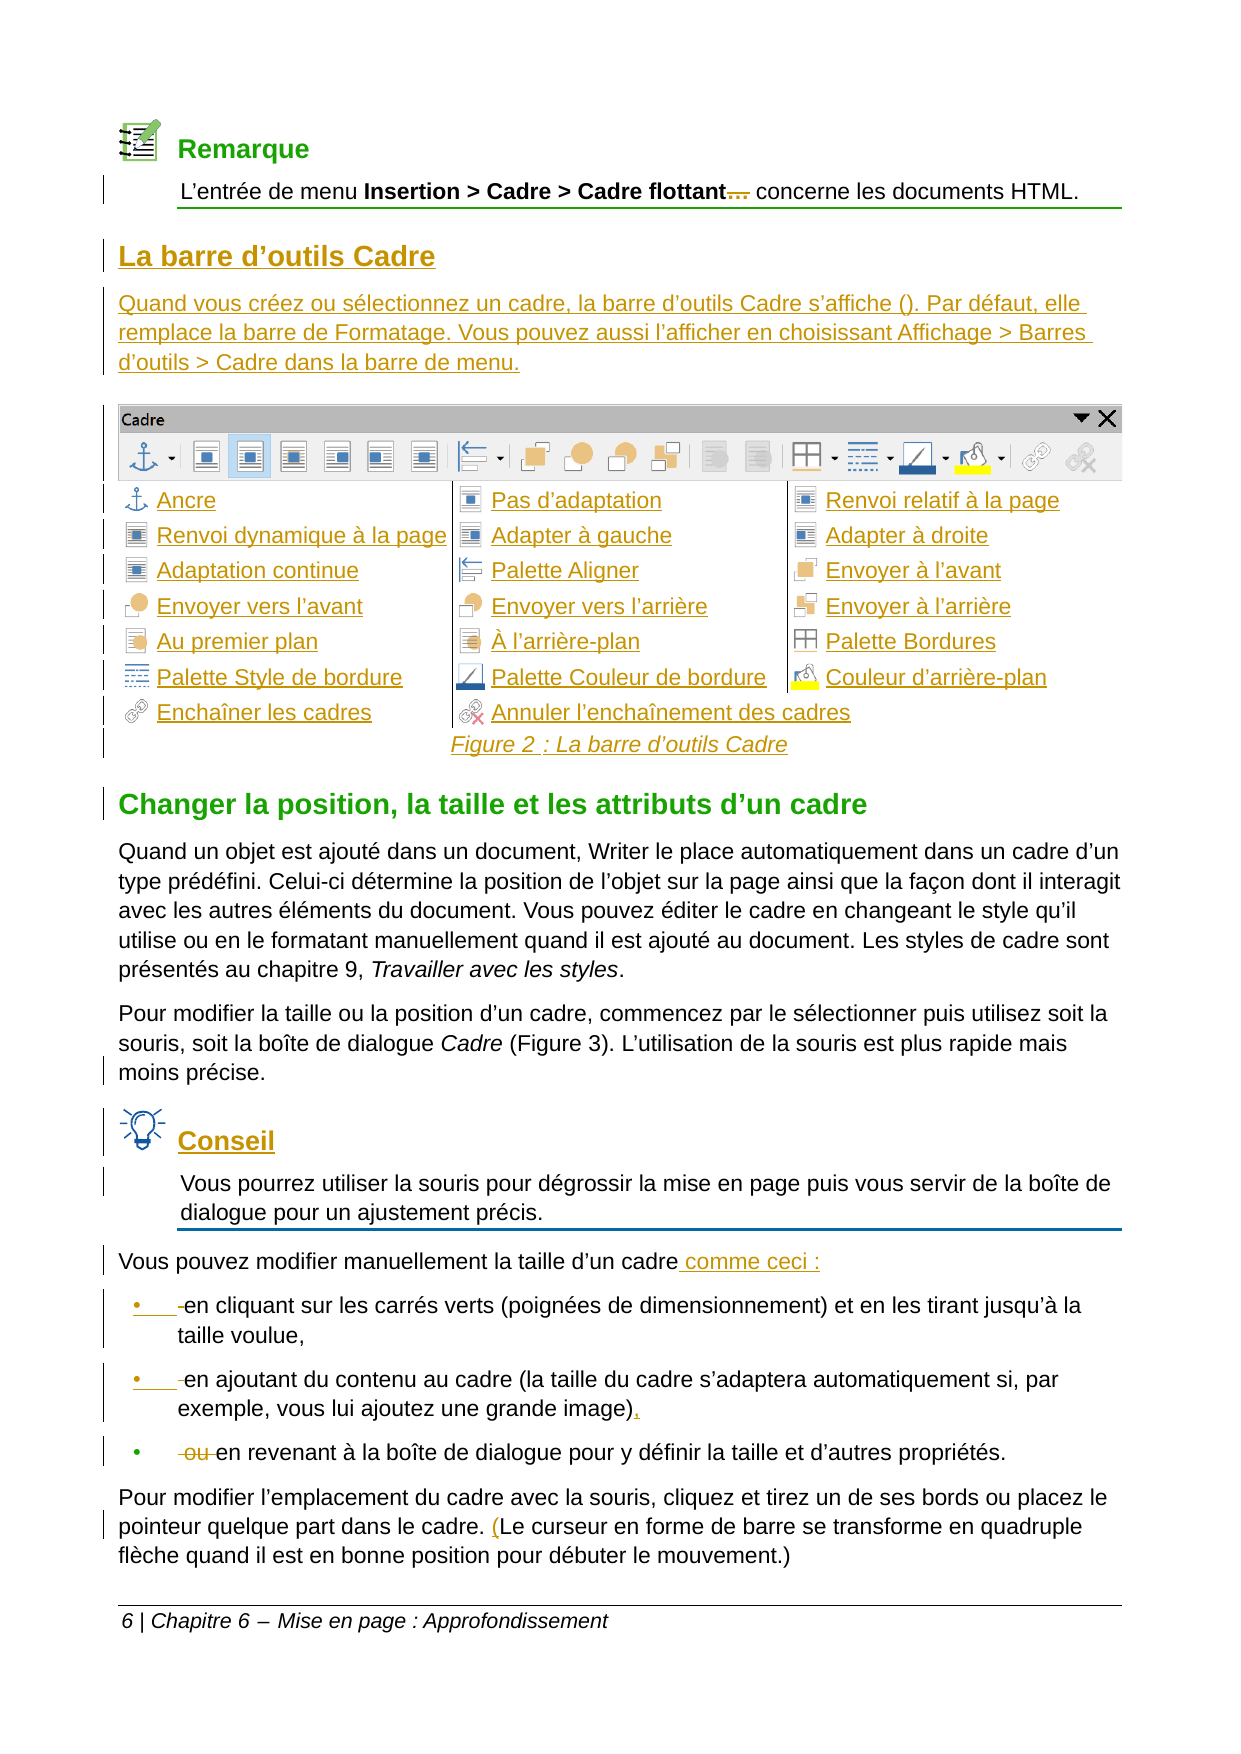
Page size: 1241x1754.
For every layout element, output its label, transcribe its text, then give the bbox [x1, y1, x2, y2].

table_header [453, 481, 488, 516]
table_cell [118, 693, 153, 728]
table_header Pas d’adaptation [488, 481, 787, 516]
table_cell [788, 622, 822, 657]
list en cliquant sur les carrés verts (poignées de dimensionnement) et en les tirant jusqu’à la taille voulue, [133, 1289, 1122, 1348]
table_cell Enchaîner les cadres [154, 693, 452, 728]
table_cell [453, 658, 488, 693]
picture [790, 660, 820, 690]
text Vous pourrez utiliser la souris pour dégrossir la mise en page puis vous servir de la boîte de dialogue pour un ajustement précis. [177, 1164, 1122, 1228]
picture [455, 660, 485, 690]
table_cell [118, 658, 153, 693]
table_cell Envoyer à l’arrière [823, 587, 1122, 622]
picture [455, 590, 485, 620]
picture [455, 625, 485, 655]
text Pour modifier l’emplacement du cadre avec la souris, cliquez et tirez un de ses bords ou placez le pointeur quelque part dans le cadre. (Le curseur en forme de barre se transforme en quadruple flèche quand il est en bonne position pour débuter le mouvement.) [118, 1480, 1122, 1569]
picture [790, 554, 820, 584]
table_cell Annuler l’enchaînement des cadres [488, 693, 1122, 728]
list en revenant à la boîte de dialogue pour y définir la taille et d’autres propriétés. [133, 1436, 1122, 1466]
table_cell Palette Bordures [823, 622, 1122, 657]
table_cell [118, 551, 153, 587]
table_cell [453, 516, 488, 551]
table_cell Adapter à gauche [488, 516, 787, 551]
subtitle La barre d’outils Cadre [118, 239, 1122, 272]
picture [121, 696, 151, 726]
text Figure 2 : La barre d’outils Cadre [118, 728, 1122, 757]
table_cell [788, 516, 822, 551]
table_cell [118, 587, 153, 622]
picture [121, 484, 151, 514]
picture [455, 554, 485, 584]
table_cell [453, 587, 488, 622]
table_cell Adaptation continue [154, 551, 452, 587]
table_header Ancre [154, 481, 452, 516]
list en ajoutant du contenu au cadre (la taille du cadre s’adaptera automatiquement si, par exemple, vous lui ajoutez une grande image), [133, 1363, 1122, 1422]
table_cell Envoyer vers l’avant [154, 587, 452, 622]
picture [790, 625, 820, 655]
text Vous pouvez modifier manuellement la taille d’un cadre comme ceci : [118, 1245, 1122, 1274]
table_cell Palette Style de bordure [154, 658, 452, 693]
table_header Renvoi relatif à la page [823, 481, 1122, 516]
picture [118, 404, 1123, 481]
text L’entrée de menu Insertion > Cadre > Cadre flottant concerne les documents HTML. [177, 172, 1122, 207]
picture [790, 484, 820, 514]
picture [455, 484, 485, 514]
table_cell [453, 551, 488, 587]
table_cell Palette Couleur de bordure [488, 658, 787, 693]
table_cell [118, 622, 153, 657]
picture [121, 519, 151, 549]
text Pour modifier la taille ou la position d’un cadre, commencez par le sélectionner puis utilisez soit la souris, soit la boîte de dialogue Cadre (Figure 3). L’utilisation de la souris est plus rapide mais moins précise. [118, 997, 1122, 1085]
picture [121, 625, 151, 655]
list Conseil [118, 1107, 1122, 1156]
picture [121, 590, 151, 620]
picture [455, 519, 485, 549]
list Remarque [118, 118, 1122, 164]
table_cell [788, 658, 822, 693]
table_cell Couleur d’arrière-plan [823, 658, 1122, 693]
subtitle Changer la position, la taille et les attributs d’un cadre [118, 787, 1122, 820]
table_cell Au premier plan [154, 622, 452, 657]
table_cell [788, 587, 822, 622]
table_cell [453, 622, 488, 657]
table_header [788, 481, 822, 516]
text Quand un objet est ajouté dans un document, Writer le place automatiquement dans un cadre d’un type prédéfini. Celui-ci détermine la position de l’objet sur la page ainsi que la façon dont il interagit avec les autres éléments du document. Vous pouvez éditer le cadre en changeant le style qu’il utilise ou en le formatant manuellement quand il est ajouté au document. Les styles de cadre sont présentés au chapitre 9, Travailler avec les styles. [118, 835, 1122, 982]
picture [455, 696, 485, 726]
text Quand vous créez ou sélectionnez un cadre, la barre d’outils Cadre s’affiche (). Par défaut, elle remplace la barre de Formatage. Vous pouvez aussi l’afficher en choisissant Affichage > Barres d’outils > Cadre dans la barre de menu. [118, 287, 1122, 375]
table_cell [118, 516, 153, 551]
table_cell À l’arrière-plan [488, 622, 787, 657]
picture [121, 660, 151, 690]
table_cell Palette Aligner [488, 551, 787, 587]
table_header [118, 481, 153, 516]
table_cell Envoyer vers l’arrière [488, 587, 787, 622]
table_cell [788, 551, 822, 587]
table_cell [453, 693, 488, 728]
picture [121, 554, 151, 584]
table_cell Renvoi dynamique à la page [154, 516, 452, 551]
picture [790, 590, 820, 620]
picture [790, 519, 820, 549]
table_cell Envoyer à l’avant [823, 551, 1122, 587]
table_cell Adapter à droite [823, 516, 1122, 551]
